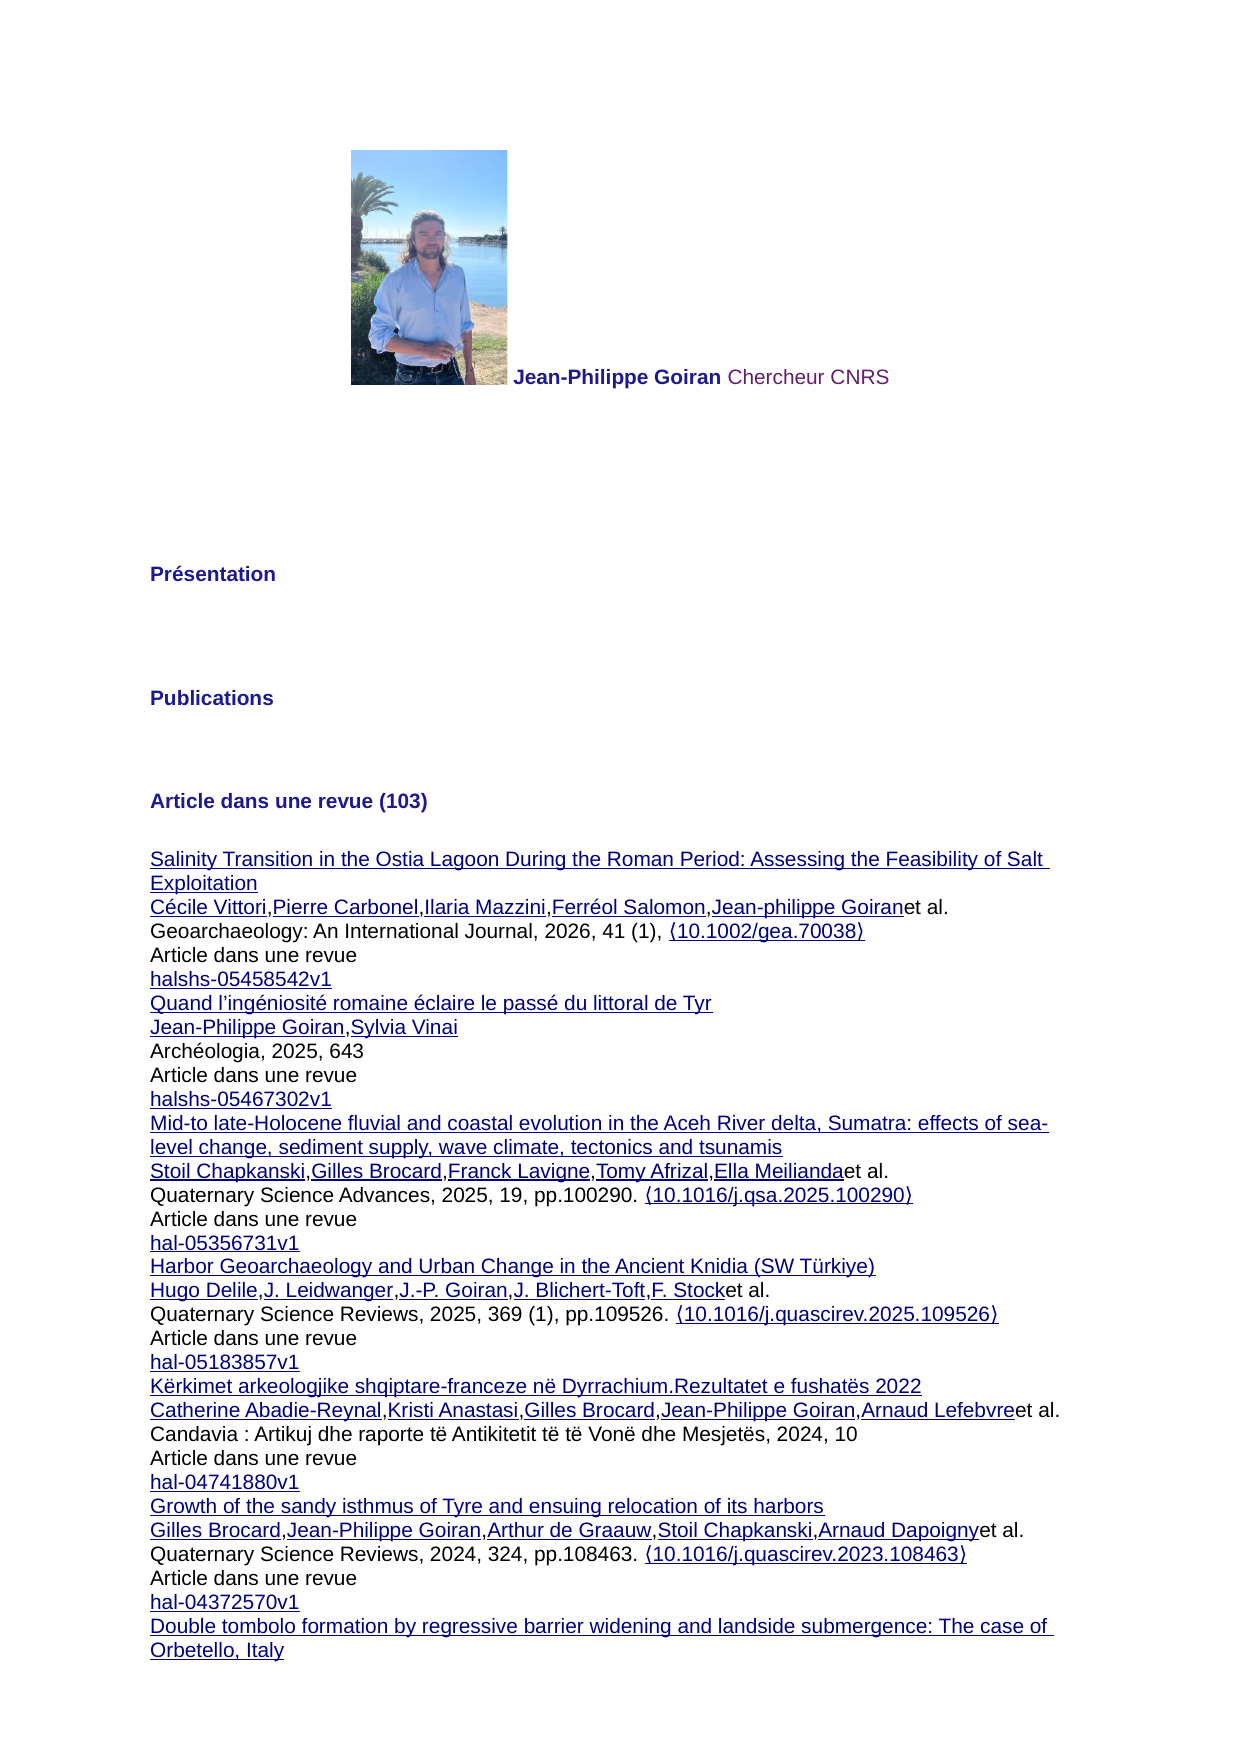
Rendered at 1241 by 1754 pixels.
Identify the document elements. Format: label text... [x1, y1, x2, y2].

subtitle Publications [150, 686, 1090, 709]
table_header Salinity Transition in the Ostia Lagoon During the Roman Period: Assessing the Feasibility of Salt Exploitation Cécile Vittori,Pierre Carbonel,Ilaria Mazzini,Ferréol Salomon,Jean‐philippe Goiranet al. Geoarchaeology: An International Journal, 2026, 41 (1), ⟨10.1002/gea.70038⟩ Article dans une revue halshs-05458542v1 [150, 847, 1090, 991]
subtitle Article dans une revue (103) [150, 789, 1090, 813]
table_cell Double tombolo formation by regressive barrier widening and landside submergence: The case of Orbetello, Italy [150, 1614, 1090, 1662]
table_cell Kërkimet arkeologjike shqiptare-franceze në Dyrrachium.Rezultatet e fushatës 2022 Catherine Abadie-Reynal,Kristi Anastasi,Gilles Brocard,Jean-Philippe Goiran,Arnaud Lefebvreet al. Candavia : Artikuj dhe raporte të Antikitetit të të Vonë dhe Mesjetës, 2024, 10 Article dans une revue hal-04741880v1 [150, 1374, 1090, 1494]
picture [351, 150, 508, 385]
table_cell Mid-to late-Holocene fluvial and coastal evolution in the Aceh River delta, Sumatra: effects of sea-level change, sediment supply, wave climate, tectonics and tsunamis Stoil Chapkanski,Gilles Brocard,Franck Lavigne,Tomy Afrizal,Ella Meiliandaet al. Quaternary Science Advances, 2025, 19, pp.100290. ⟨10.1016/j.qsa.2025.100290⟩ Article dans une revue hal-05356731v1 [150, 1111, 1090, 1254]
table_cell Harbor Geoarchaeology and Urban Change in the Ancient Knidia (SW Türkiye) Hugo Delile,J. Leidwanger,J.-P. Goiran,J. Blichert-Toft,F. Stocket al. Quaternary Science Reviews, 2025, 369 (1), pp.109526. ⟨10.1016/j.quascirev.2025.109526⟩ Article dans une revue hal-05183857v1 [150, 1254, 1090, 1374]
subtitle Présentation [150, 562, 1090, 586]
table_cell Quand l’ingéniosité romaine éclaire le passé du littoral de Tyr Jean-Philippe Goiran,Sylvia Vinai Archéologia, 2025, 643 Article dans une revue halshs-05467302v1 [150, 991, 1090, 1111]
subtitle Jean-Philippe Goiran Chercheur CNRS [150, 150, 1090, 389]
table_cell Growth of the sandy isthmus of Tyre and ensuing relocation of its harbors Gilles Brocard,Jean-Philippe Goiran,Arthur de Graauw,Stoil Chapkanski,Arnaud Dapoignyet al. Quaternary Science Reviews, 2024, 324, pp.108463. ⟨10.1016/j.quascirev.2023.108463⟩ Article dans une revue hal-04372570v1 [150, 1494, 1090, 1614]
